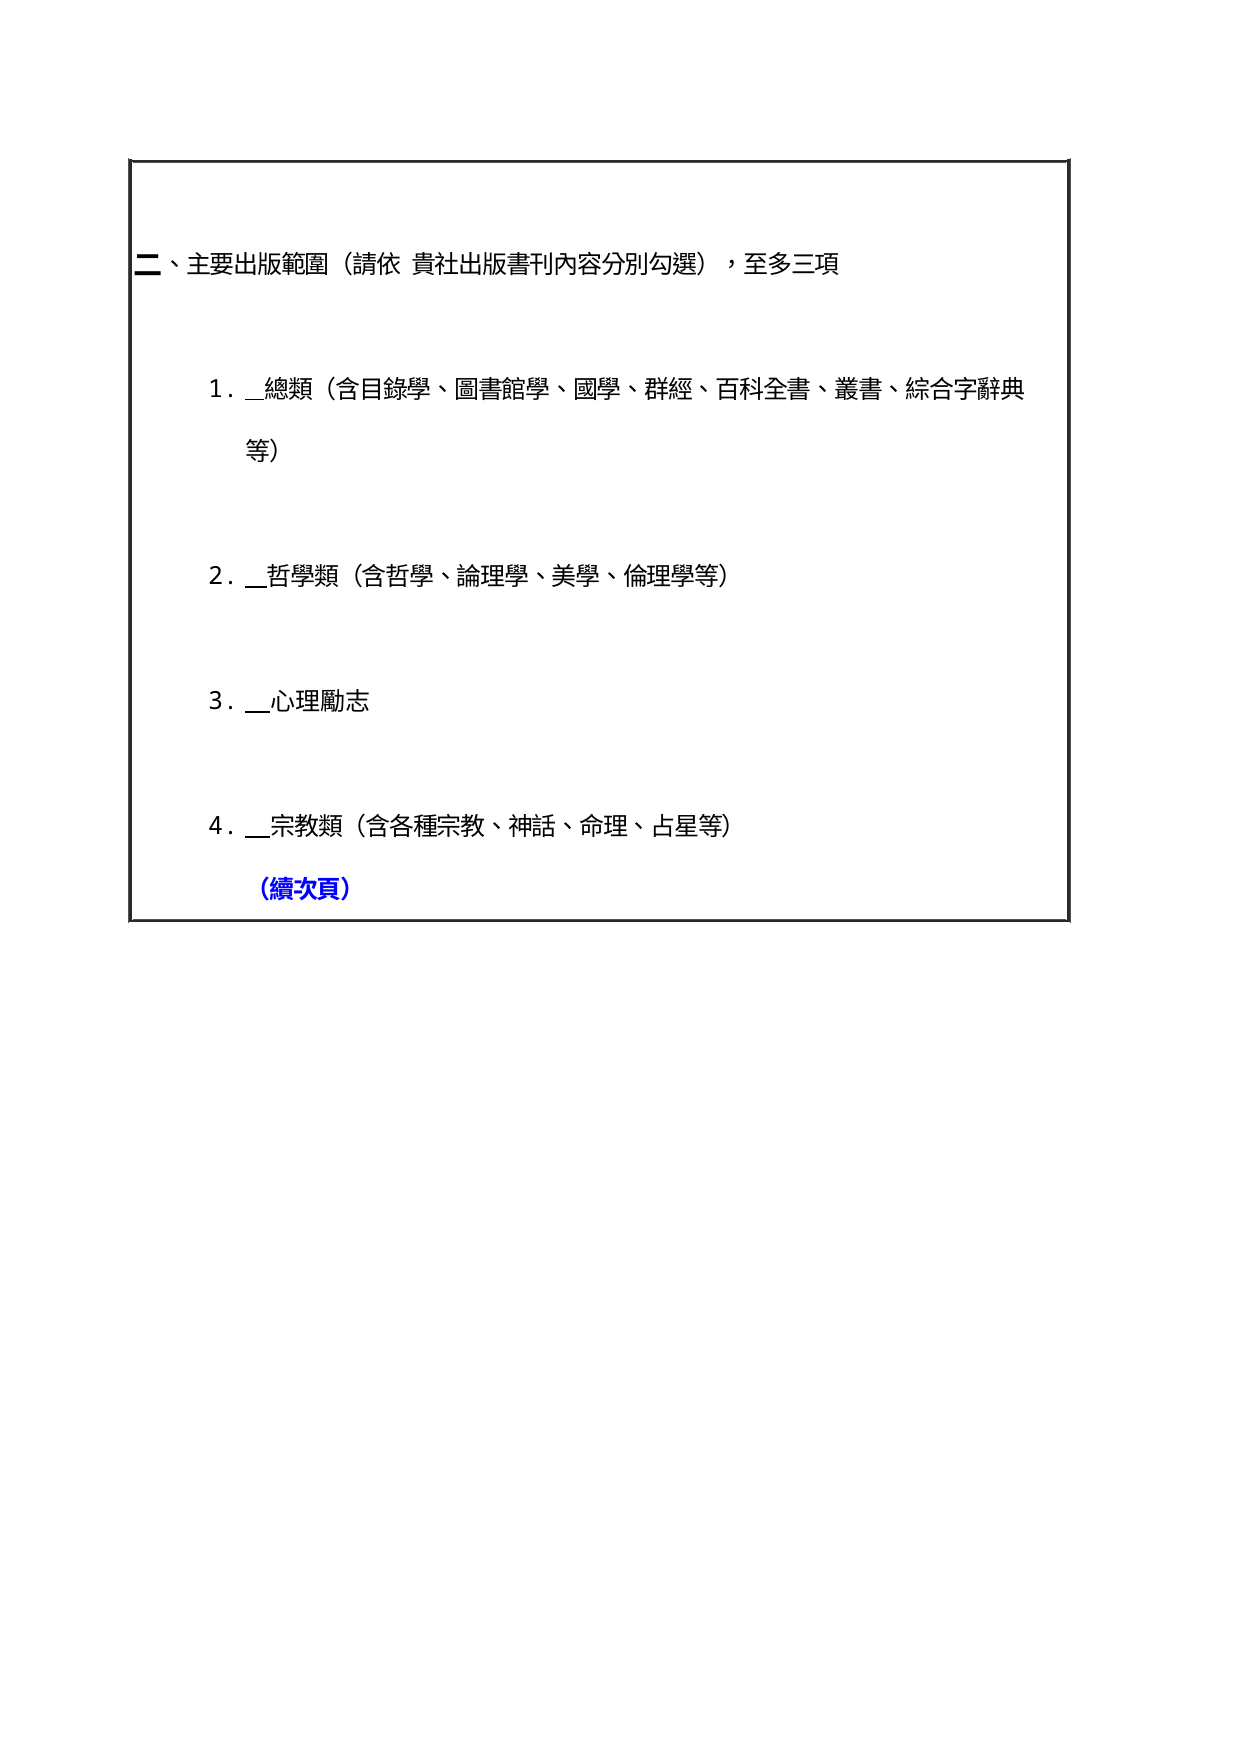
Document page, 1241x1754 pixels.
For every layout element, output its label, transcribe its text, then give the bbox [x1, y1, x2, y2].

table_cell [1071, 158, 1112, 919]
table_cell 二、主要出版範圍（請依 貴社出版書刊內容分別勾選），至多三項 總類（含目錄學、圖書館學、國學、群經、百科全書、叢書、綜合字辭典等） 哲學類（含哲學、論理學、美學、倫理學等） 心理勵志 宗教類（含各種宗教、神話、命理、占星等） （續次頁） [133, 163, 1066, 919]
